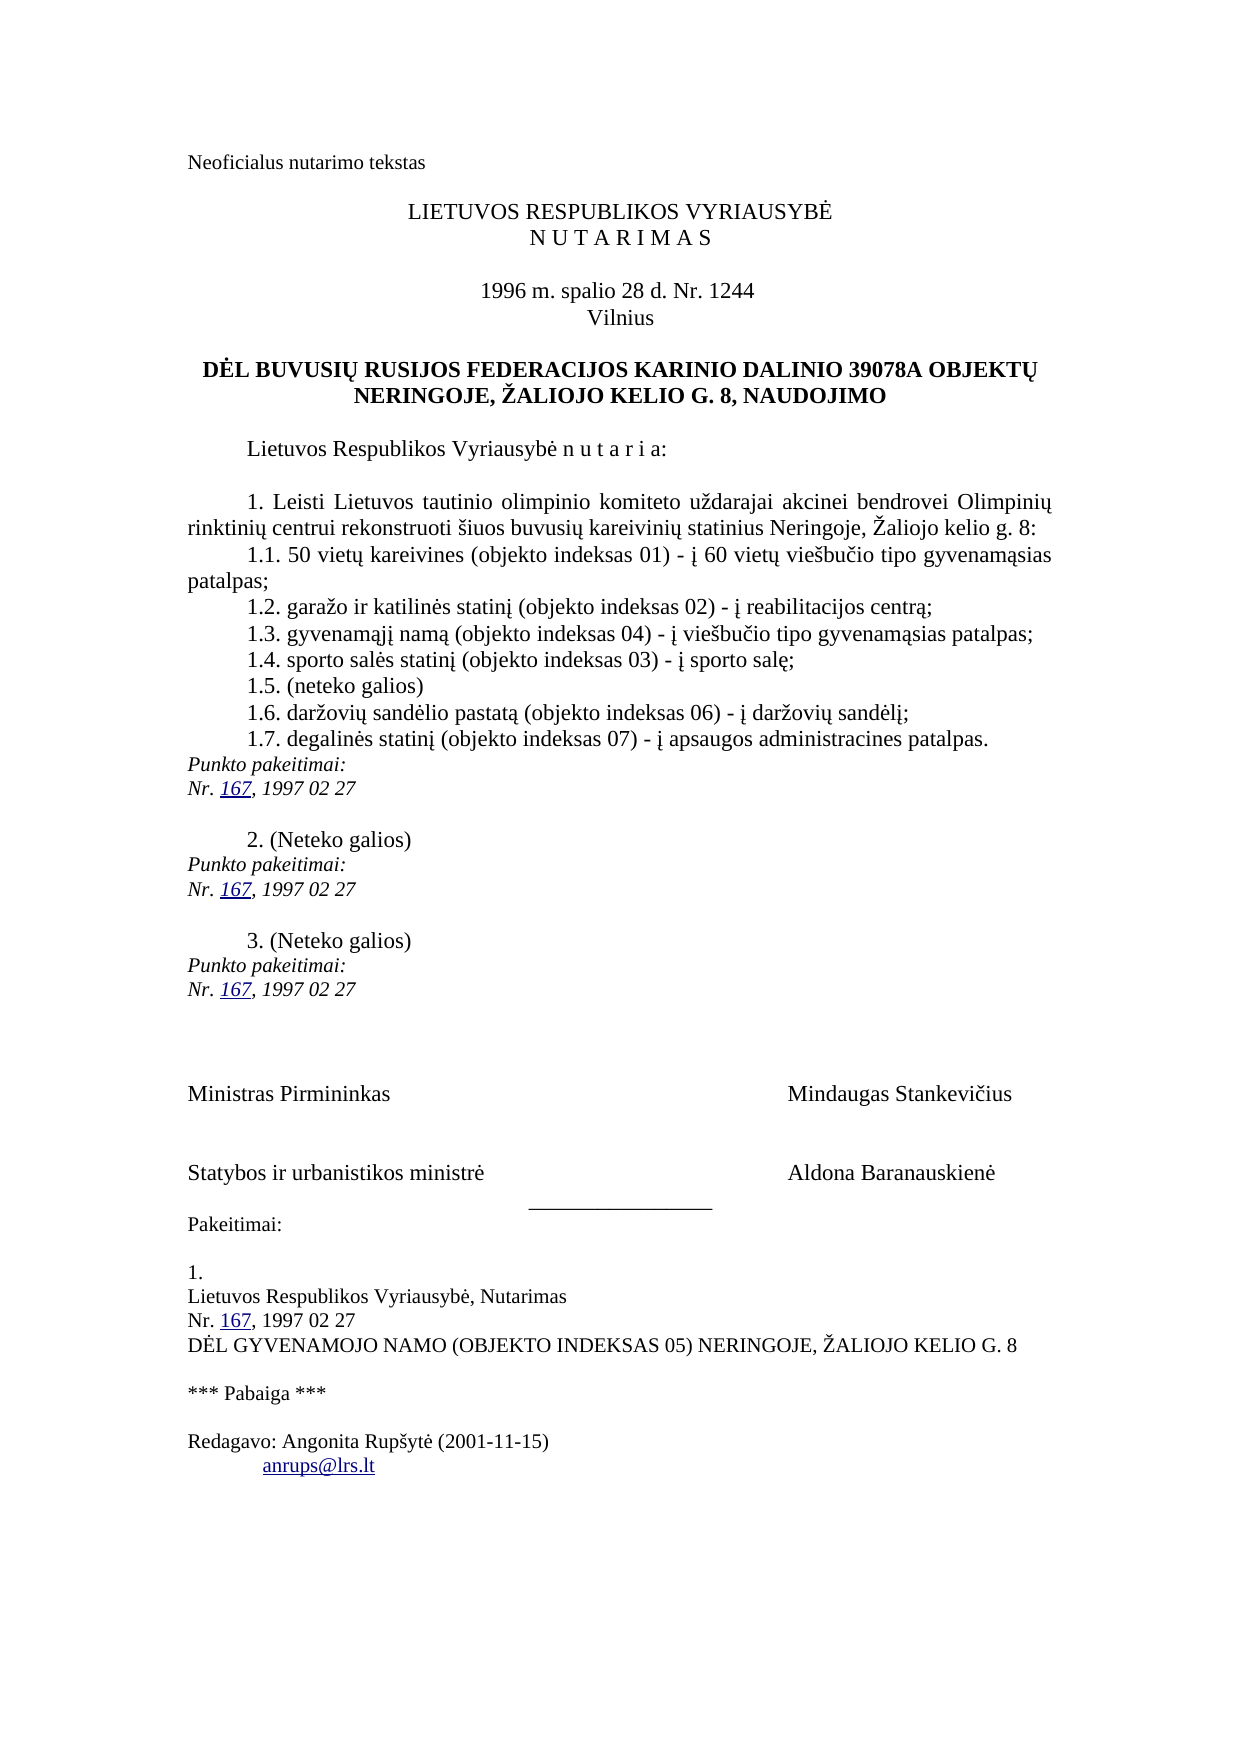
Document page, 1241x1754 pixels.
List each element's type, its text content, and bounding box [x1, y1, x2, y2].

text DĖL GYVENAMOJO NAMO (OBJEKTO INDEKSAS 05) NERINGOJE, ŽALIOJO KELIO G. 8 [187, 1332, 1053, 1357]
text 1.2. garažo ir katilinės statinį (objekto indeksas 02) - į reabilitacijos centrą; [187, 593, 1053, 620]
text N U T A R I M A S [187, 224, 1053, 251]
text Redagavo: Angonita Rupšytė (2001-11-15) [187, 1429, 1053, 1453]
text Vilnius [187, 303, 1053, 330]
text Punkto pakeitimai: [187, 953, 1053, 977]
text DĖL BUVUSIŲ RUSIJOS FEDERACIJOS KARINIO DALINIO 39078A OBJEKTŲ NERINGOJE, ŽALIOJO KELIO G. 8, NAUDOJIMO [187, 356, 1053, 409]
text Punkto pakeitimai: [187, 852, 1053, 876]
text 1996 m. spalio 28 d. Nr. 1244 [187, 277, 1053, 303]
text Lietuvos Respublikos Vyriausybė n u t a r i a: [187, 435, 1053, 462]
text Pakeitimai: [187, 1212, 1053, 1236]
text 1.7. degalinės statinį (objekto indeksas 07) - į apsaugos administracines patalpas. [187, 725, 1053, 752]
text ________________ [187, 1186, 1053, 1212]
text anrups@lrs.lt [187, 1453, 1053, 1477]
text Nr. 167, 1997 02 27 [187, 876, 1053, 901]
text 1.4. sporto salės statinį (objekto indeksas 03) - į sporto salę; [187, 646, 1053, 672]
text 1.6. daržovių sandėlio pastatą (objekto indeksas 06) - į daržovių sandėlį; [187, 699, 1053, 725]
text Lietuvos Respublikos Vyriausybė, Nutarimas [187, 1284, 1053, 1308]
text 3. (Neteko galios) [187, 927, 1053, 953]
text 1. [187, 1260, 1053, 1284]
text Nr. 167, 1997 02 27 [187, 1308, 1053, 1332]
text Nr. 167, 1997 02 27 [187, 977, 1053, 1001]
text LIETUVOS RESPUBLIKOS VYRIAUSYBĖ [187, 198, 1053, 224]
text Ministras Pirmininkas Mindaugas Stankevičius [187, 1080, 1053, 1107]
text Nr. 167, 1997 02 27 [187, 776, 1053, 800]
text 1. Leisti Lietuvos tautinio olimpinio komiteto uždarajai akcinei bendrovei Olimpinių rinktinių centrui rekonstruoti šiuos buvusių kareivinių statinius Neringoje, Žaliojo kelio g. 8: [187, 488, 1053, 541]
text 2. (Neteko galios) [187, 826, 1053, 852]
text 1.3. gyvenamąjį namą (objekto indeksas 04) - į viešbučio tipo gyvenamąsias patalpas; [187, 620, 1053, 646]
text *** Pabaiga *** [187, 1381, 1053, 1405]
text 1.5. (neteko galios) [187, 672, 1053, 699]
text Punkto pakeitimai: [187, 752, 1053, 776]
text 1.1. 50 vietų kareivines (objekto indeksas 01) - į 60 vietų viešbučio tipo gyvenamąsias patalpas; [187, 541, 1053, 593]
text Statybos ir urbanistikos ministrė Aldona Baranauskienė [187, 1159, 1053, 1186]
text Neoficialus nutarimo tekstas [187, 150, 1053, 174]
